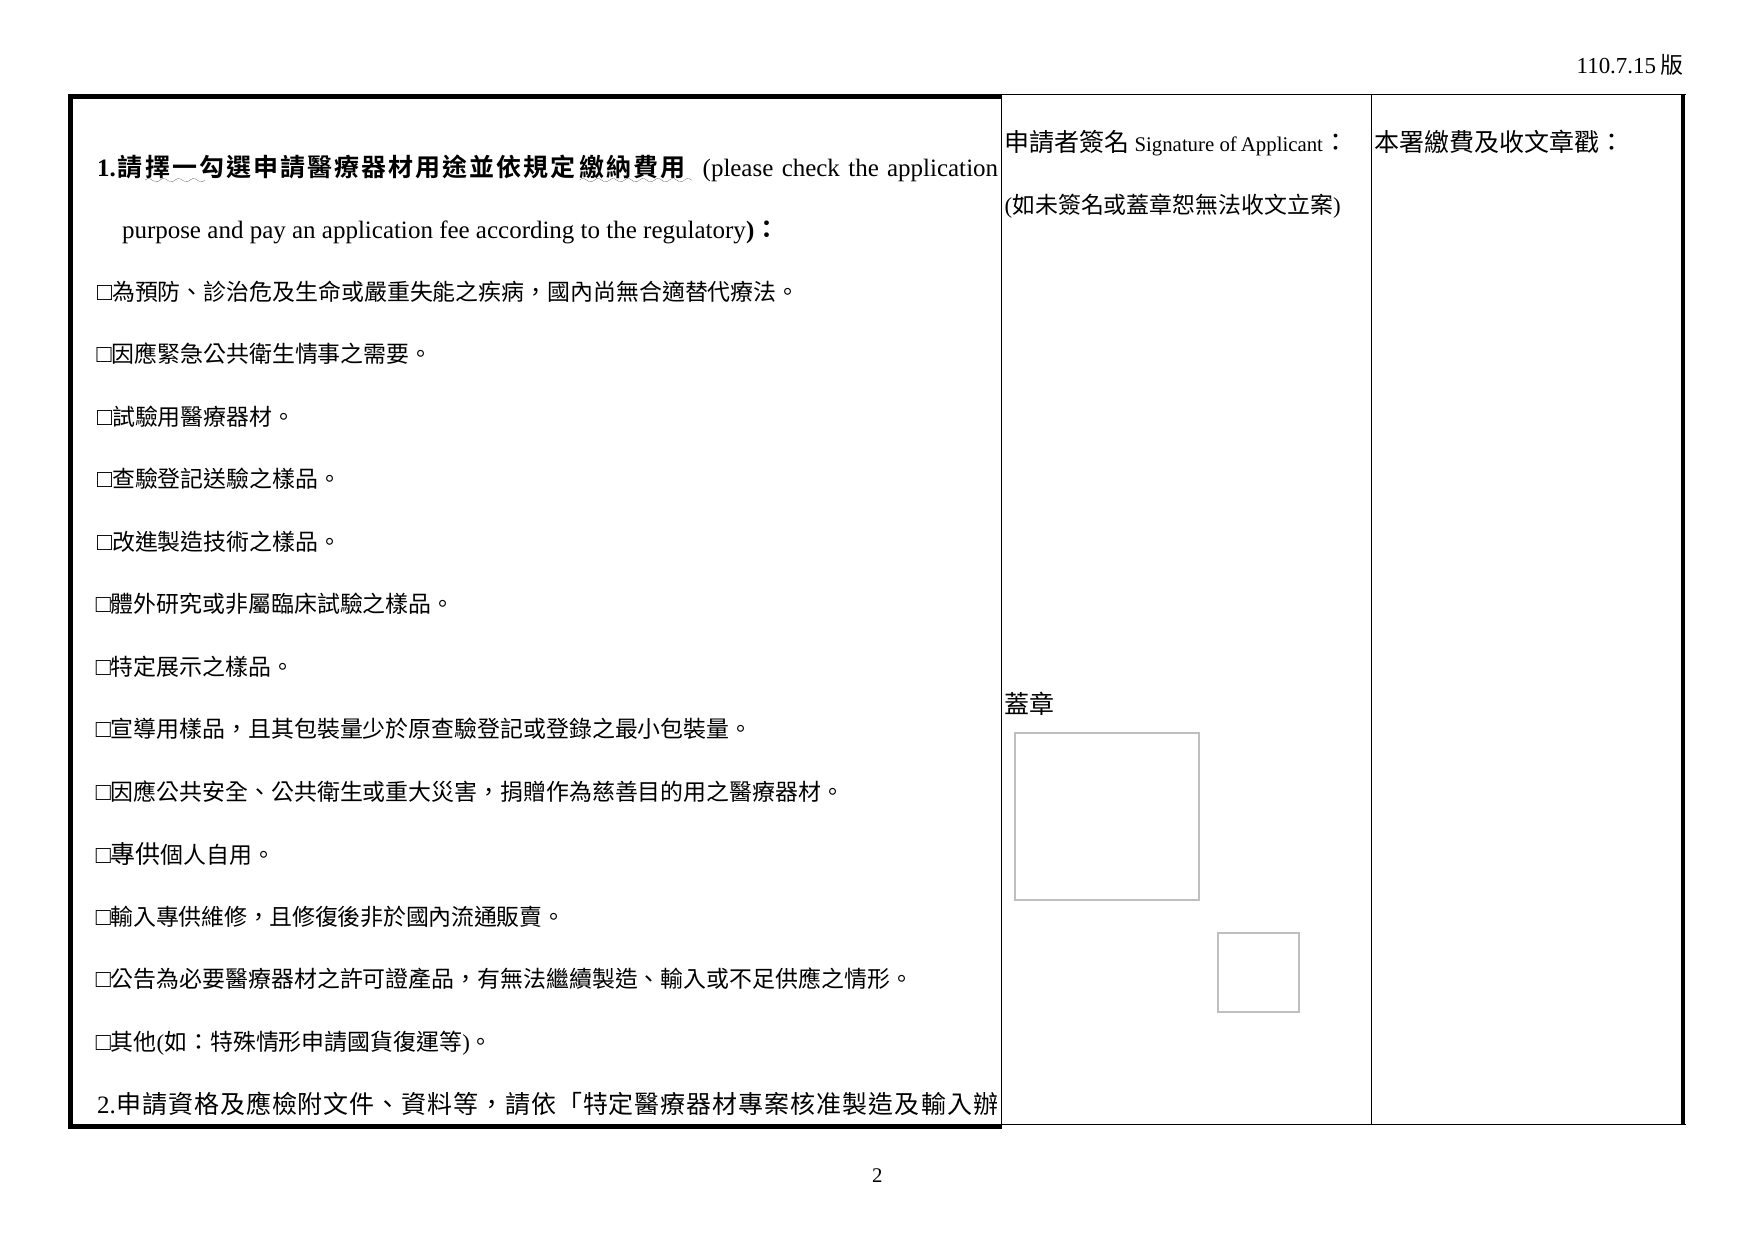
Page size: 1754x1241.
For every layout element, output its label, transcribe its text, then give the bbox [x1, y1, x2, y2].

table_cell 申請者簽名Signature of Applicant： (如未簽名或蓋章恕無法收文立案) 蓋章 [1002, 95, 1371, 1124]
table_cell 1.請擇一勾選申請醫療器材用途並依規定繳納費用 (please check the application purpose and pay an application fee according to the regulatory)： □為預防、診治危及生命或嚴重失能之疾病，國內尚無合適替代療法。 □因應緊急公共衛生情事之需要。 □試驗用醫療器材。 □查驗登記送驗之樣品。 □改進製造技術之樣品。 □體外研究或非屬臨床試驗之樣品。 □特定展示之樣品。 □宣導用樣品，且其包裝量少於原查驗登記或登錄之最小包裝量。 □因應公共安全、公共衛生或重大災害，捐贈作為慈善目的用之醫療器材。 □專供個人自用。 □輸入專供維修，且修復後非於國內流通販賣。 □公告為必要醫療器材之許可證產品，有無法繼續製造、輸入或不足供應之情形。 □其他(如：特殊情形申請國貨復運等)。 2.申請資格及應檢附文件、資料等，請依「特定醫療器材專案核准製造及輸入辦 [73, 99, 1001, 1124]
table_cell 本署繳費及收文章戳： [1372, 95, 1681, 1124]
